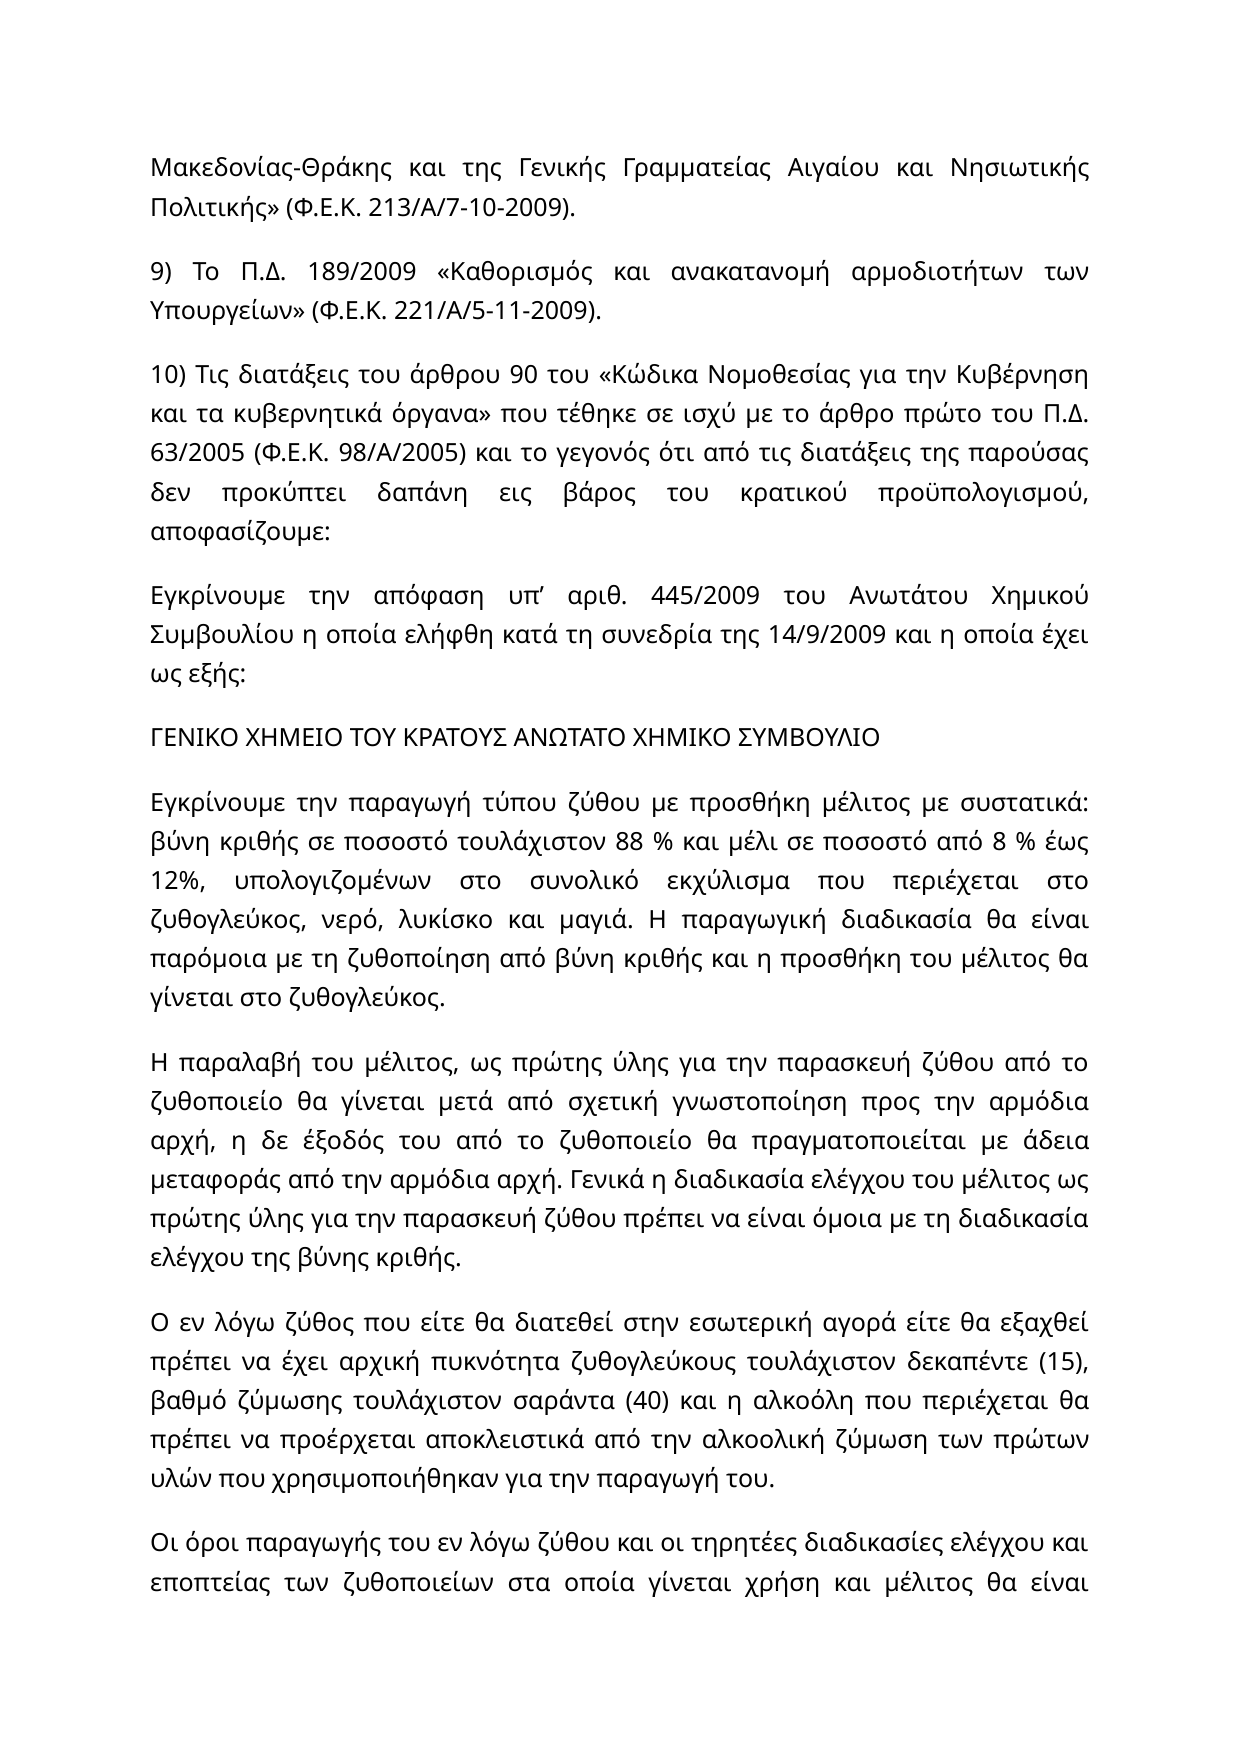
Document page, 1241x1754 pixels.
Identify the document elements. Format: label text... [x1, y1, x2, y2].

text ΓΕΝΙΚΟ ΧΗΜΕΙΟ ΤΟΥ ΚΡΑΤΟΥΣ ΑΝΩΤΑΤΟ ΧΗΜΙΚΟ ΣΥΜΒΟΥΛΙΟ [150, 720, 1090, 754]
text Η παραλαβή του μέλιτος, ως πρώτης ύλης για την παρασκευή ζύθου από το ζυθοποιείο θα γίνεται μετά από σχετική γνωστοποίηση προς την αρμόδια αρχή, η δε έξοδός του από το ζυθοποιείο θα πραγματοποιείται με άδεια μεταφοράς από την αρμόδια αρχή. Γενικά η διαδικασία ελέγχου του μέλιτος ως πρώτης ύλης για την παρασκευή ζύθου πρέπει να είναι όμοια με τη διαδικασία ελέγχου της βύνης κριθής. [150, 1044, 1090, 1274]
text 10) Τις διατάξεις του άρθρου 90 του «Κώδικα Νομοθεσίας για την Κυβέρνηση και τα κυβερνητικά όργανα» που τέθηκε σε ισχύ με το άρθρο πρώτο του Π.Δ. 63/2005 (Φ.Ε.Κ. 98/Α/2005) και το γεγονός ότι από τις διατάξεις της παρούσας δεν προκύπτει δαπάνη εις βάρος του κρατικού προϋπολογισμού, αποφασίζουμε: [150, 357, 1090, 547]
text Οι όροι παραγωγής του εν λόγω ζύθου και οι τηρητέες διαδικασίες ελέγχου και εποπτείας των ζυθοποιείων στα οποία γίνεται χρήση και μέλιτος θα είναι [150, 1525, 1090, 1598]
text Εγκρίνουμε την απόφαση υπ’ αριθ. 445/2009 του Ανωτάτου Χημικού Συμβουλίου η οποία ελήφθη κατά τη συνεδρία της 14/9/2009 και η οποία έχει ως εξής: [150, 577, 1090, 690]
text Εγκρίνουμε την παραγωγή τύπου ζύθου με προσθήκη μέλιτος με συστατικά: βύνη κριθής σε ποσοστό τουλάχιστον 88 % και μέλι σε ποσοστό από 8 % έως 12%, υπολογιζομένων στο συνολικό εκχύλισμα που περιέχεται στο ζυθογλεύκος, νερό, λυκίσκο και μαγιά. Η παραγωγική διαδικασία θα είναι παρόμοια με τη ζυθοποίηση από βύνη κριθής και η προσθήκη του μέλιτος θα γίνεται στο ζυθογλεύκος. [150, 784, 1090, 1014]
text 9) Το Π.Δ. 189/2009 «Καθορισμός και ανακατανομή αρμοδιοτήτων των Υπουργείων» (Φ.Ε.Κ. 221/Α/5-11-2009). [150, 253, 1090, 327]
text Μακεδονίας-Θράκης και της Γενικής Γραμματείας Αιγαίου και Νησιωτικής Πολιτικής» (Φ.Ε.Κ. 213/Α/7-10-2009). [150, 150, 1090, 223]
text Ο εν λόγω ζύθος που είτε θα διατεθεί στην εσωτερική αγορά είτε θα εξαχθεί πρέπει να έχει αρχική πυκνότητα ζυθογλεύκους τουλάχιστον δεκαπέντε (15), βαθμό ζύμωσης τουλάχιστον σαράντα (40) και η αλκοόλη που περιέχεται θα πρέπει να προέρχεται αποκλειστικά από την αλκοολική ζύμωση των πρώτων υλών που χρησιμοποιήθηκαν για την παραγωγή του. [150, 1304, 1090, 1495]
